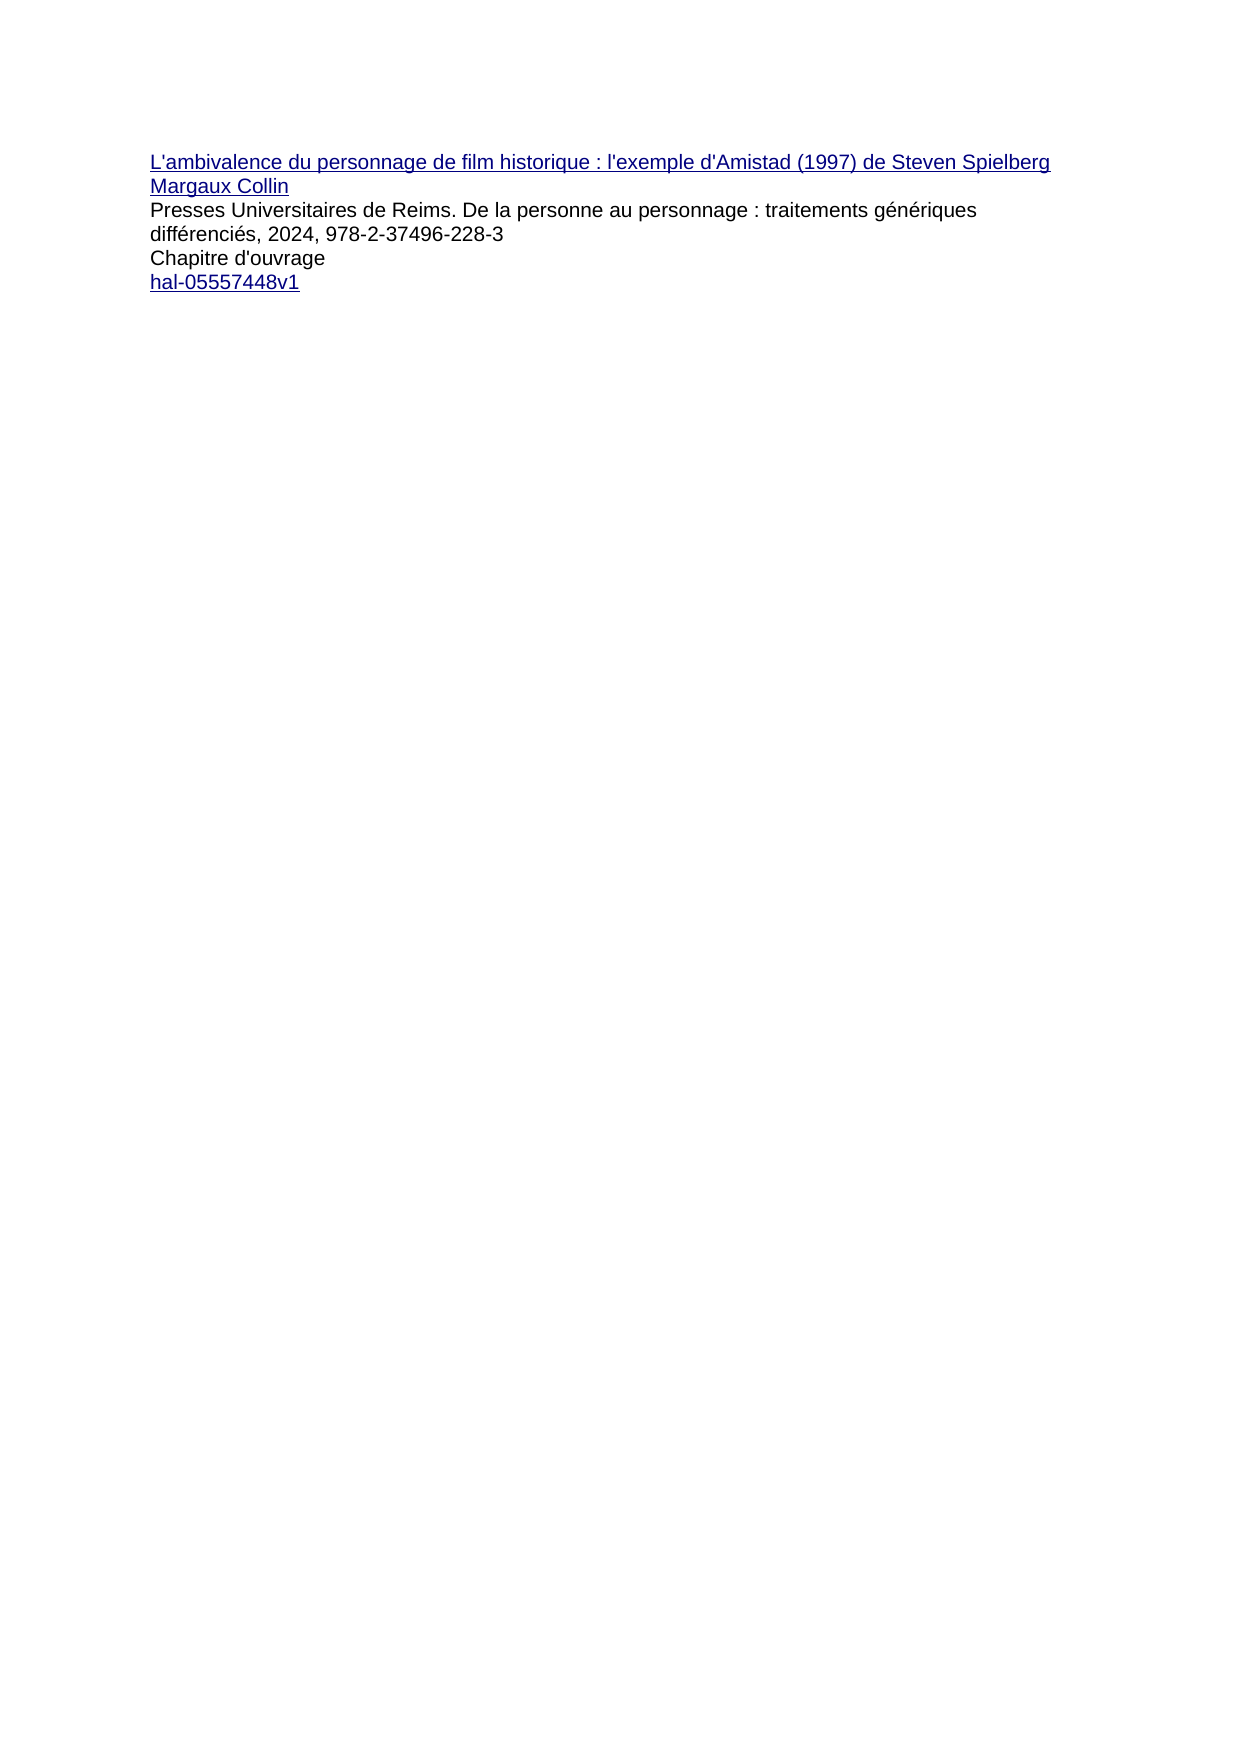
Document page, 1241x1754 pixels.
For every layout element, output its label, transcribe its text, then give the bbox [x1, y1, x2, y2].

table_cell L'ambivalence du personnage de film historique : l'exemple d'Amistad (1997) de Steven Spielberg Margaux Collin Presses Universitaires de Reims. De la personne au personnage : traitements génériques différenciés, 2024, 978-2-37496-228-3 Chapitre d'ouvrage hal-05557448v1 [150, 150, 1090, 294]
